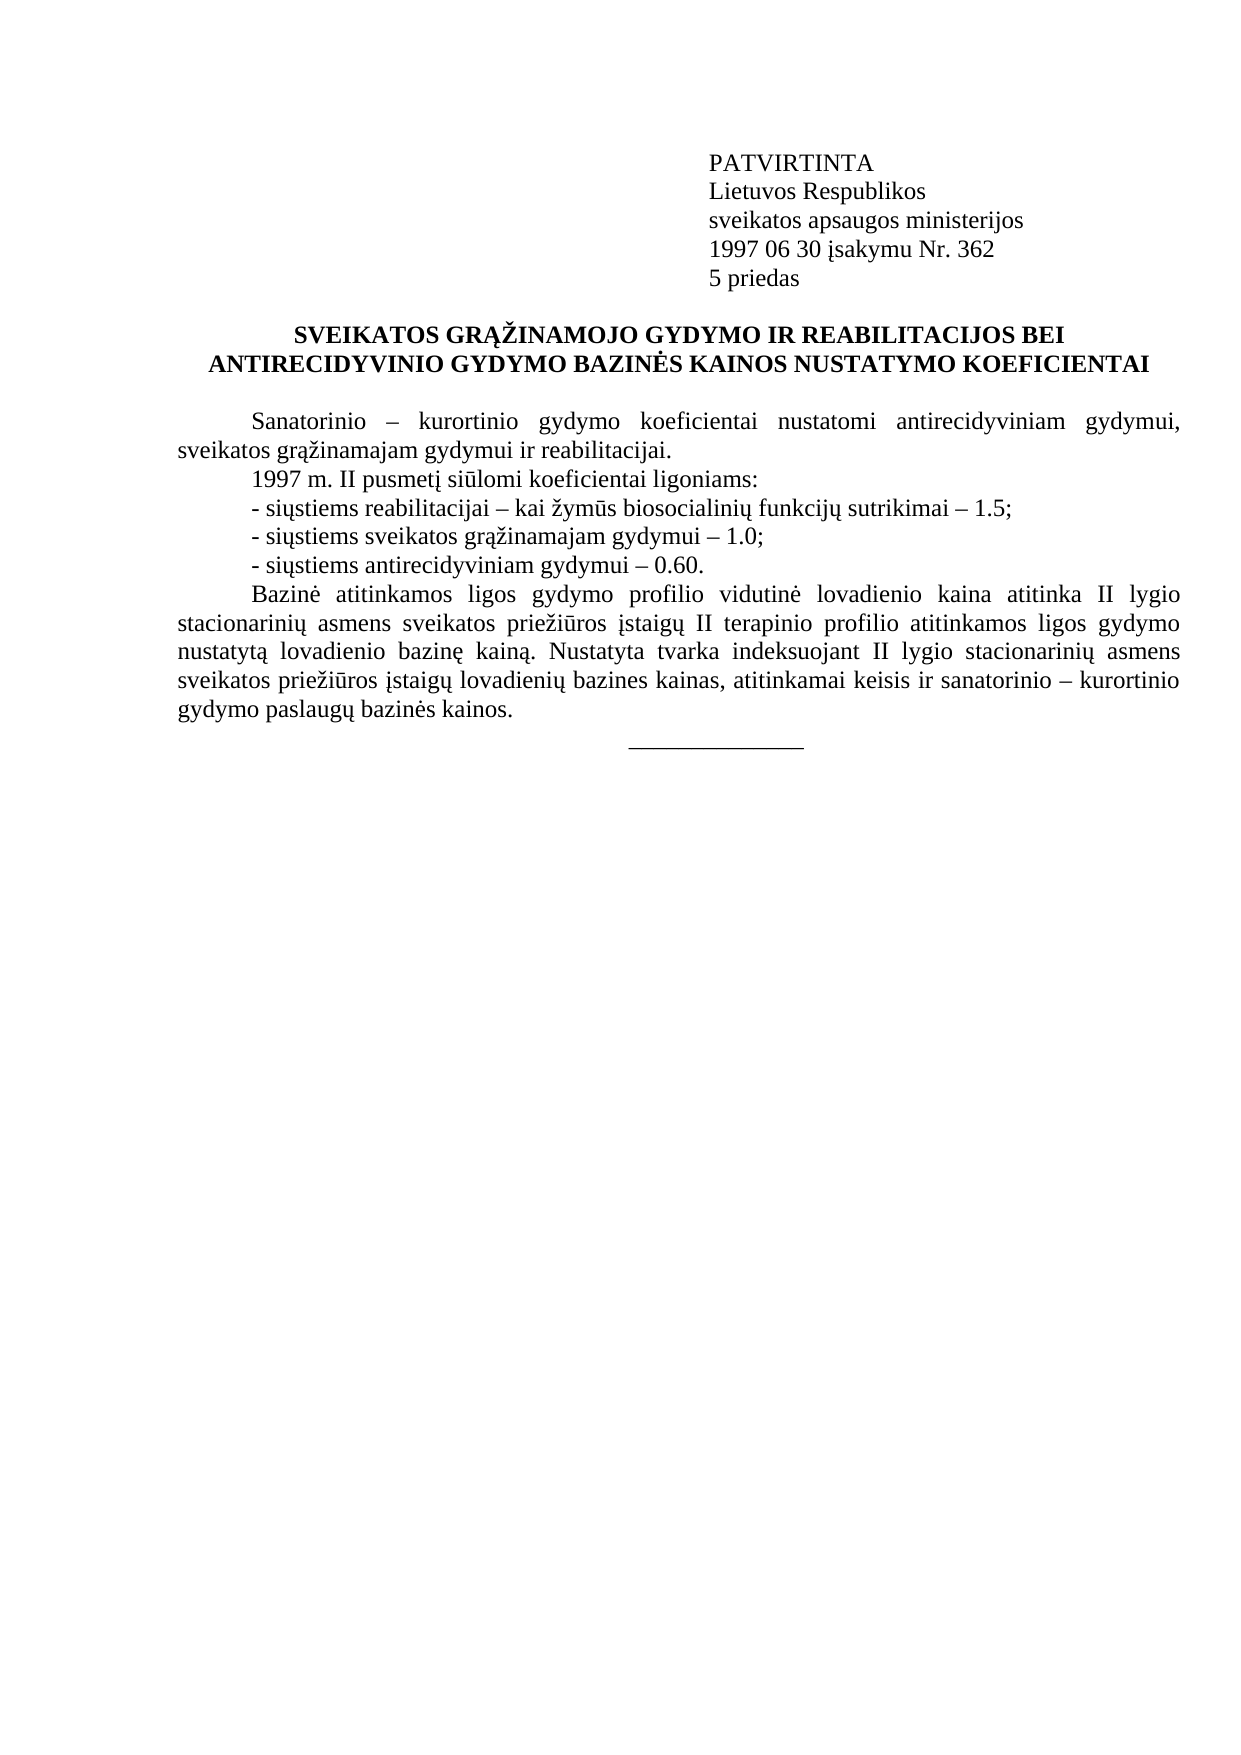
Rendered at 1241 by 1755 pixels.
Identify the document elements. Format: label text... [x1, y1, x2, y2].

text ______________ [177, 723, 1181, 751]
text Lietuvos Respublikos [177, 176, 1181, 205]
text - siųstiems antirecidyviniam gydymui – 0.60. [177, 550, 1181, 579]
text 1997 06 30 įsakymu Nr. 362 [177, 234, 1181, 263]
text SVEIKATOS GRĄŽINAMOJO GYDYMO IR REABILITACIJOS BEI ANTIRECIDYVINIO GYDYMO BAZINĖS KAINOS NUSTATYMO KOEFICIENTAI [177, 320, 1181, 378]
text PATVIRTINTA [177, 148, 1181, 176]
text Bazinė atitinkamos ligos gydymo profilio vidutinė lovadienio kaina atitinka II lygio stacionarinių asmens sveikatos priežiūros įstaigų II terapinio profilio atitinkamos ligos gydymo nustatytą lovadienio bazinę kainą. Nustatyta tvarka indeksuojant II lygio stacionarinių asmens sveikatos priežiūros įstaigų lovadienių bazines kainas, atitinkamai keisis ir sanatorinio – kurortinio gydymo paslaugų bazinės kainos. [177, 579, 1181, 723]
text 1997 m. II pusmetį siūlomi koeficientai ligoniams: [177, 464, 1181, 493]
text - siųstiems reabilitacijai – kai žymūs biosocialinių funkcijų sutrikimai – 1.5; [177, 493, 1181, 521]
text - siųstiems sveikatos grąžinamajam gydymui – 1.0; [177, 521, 1181, 550]
text sveikatos apsaugos ministerijos [177, 205, 1181, 234]
text 5 priedas [177, 263, 1181, 291]
text Sanatorinio – kurortinio gydymo koeficientai nustatomi antirecidyviniam gydymui, sveikatos grąžinamajam gydymui ir reabilitacijai. [177, 406, 1181, 464]
